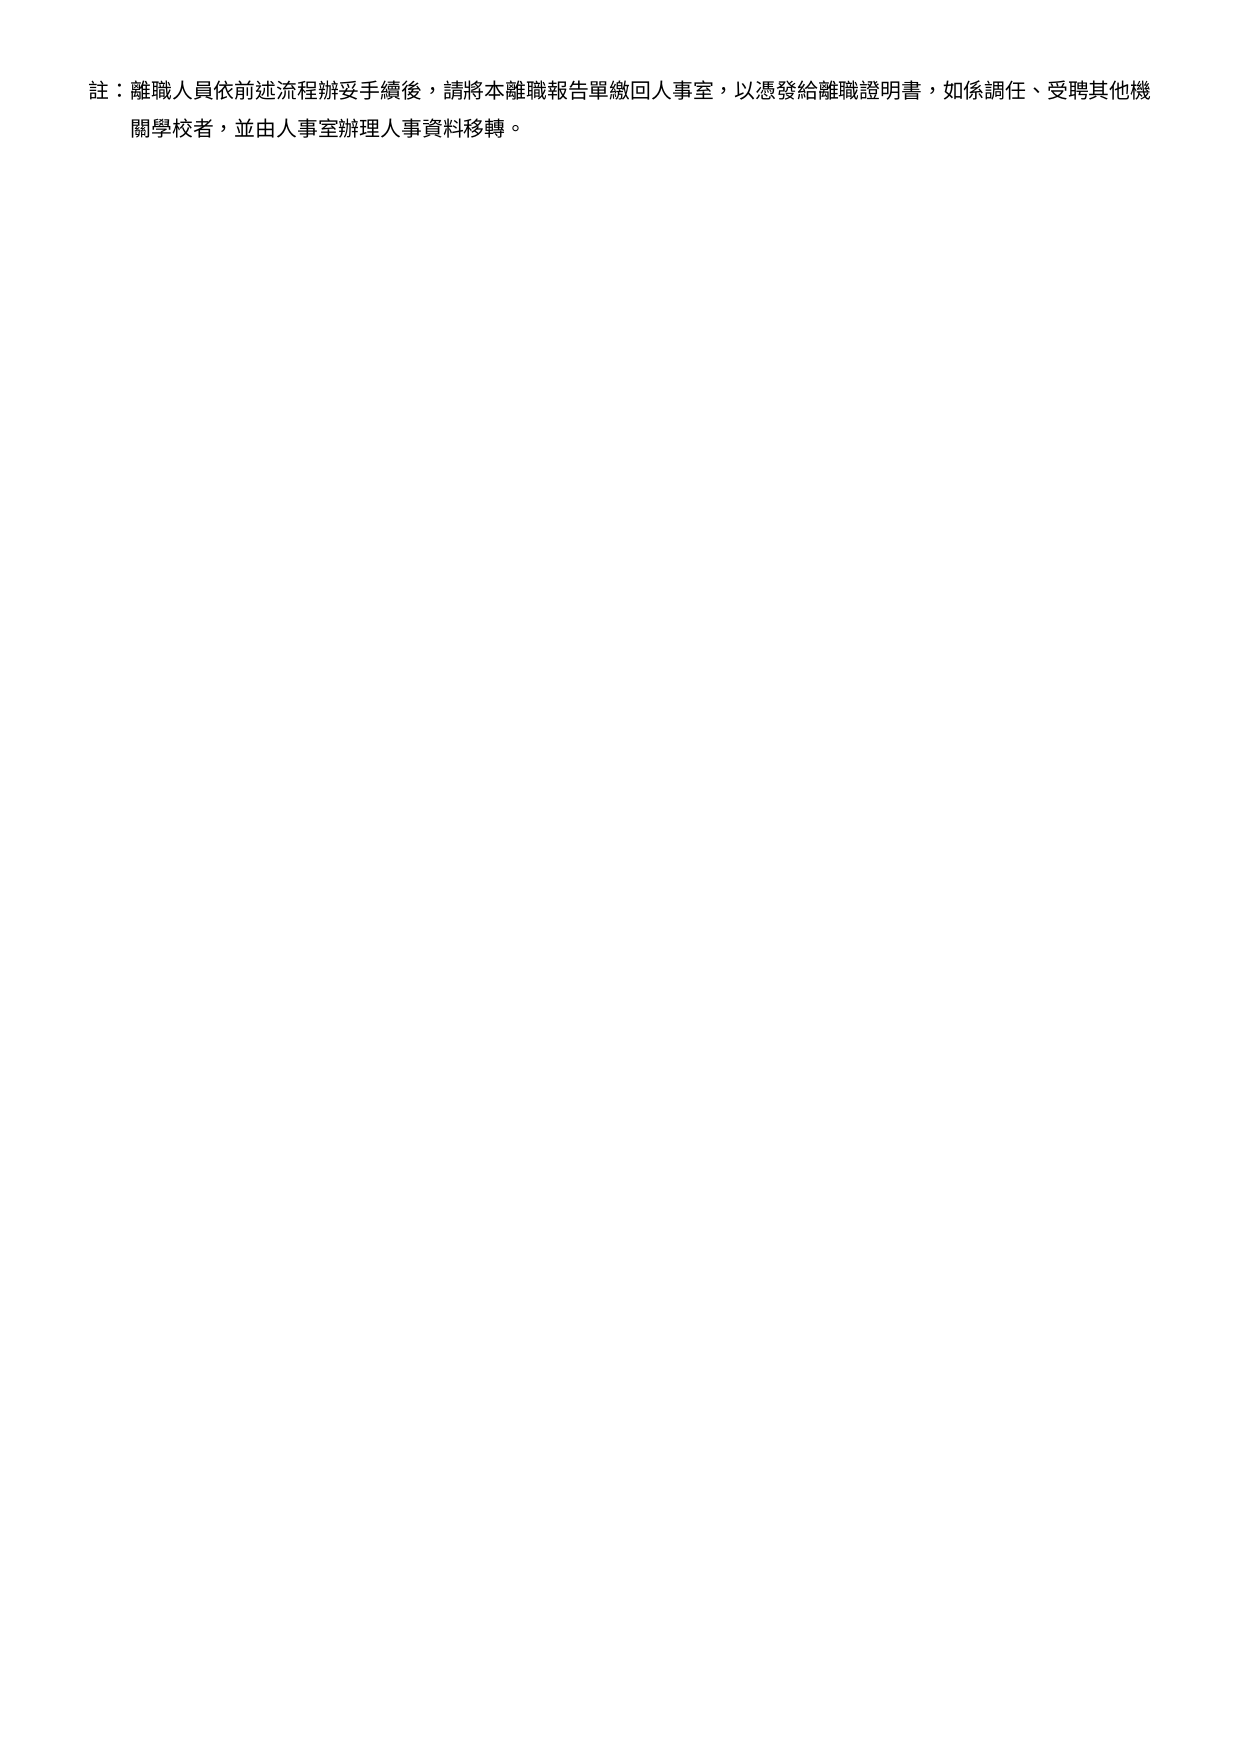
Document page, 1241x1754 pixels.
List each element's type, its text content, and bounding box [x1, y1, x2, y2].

text 註：離職人員依前述流程辦妥手續後，請將本離職報告單繳回人事室，以憑發給離職證明書，如係調任、受聘其他機關學校者，並由人事室辦理人事資料移轉。 [89, 71, 1152, 146]
